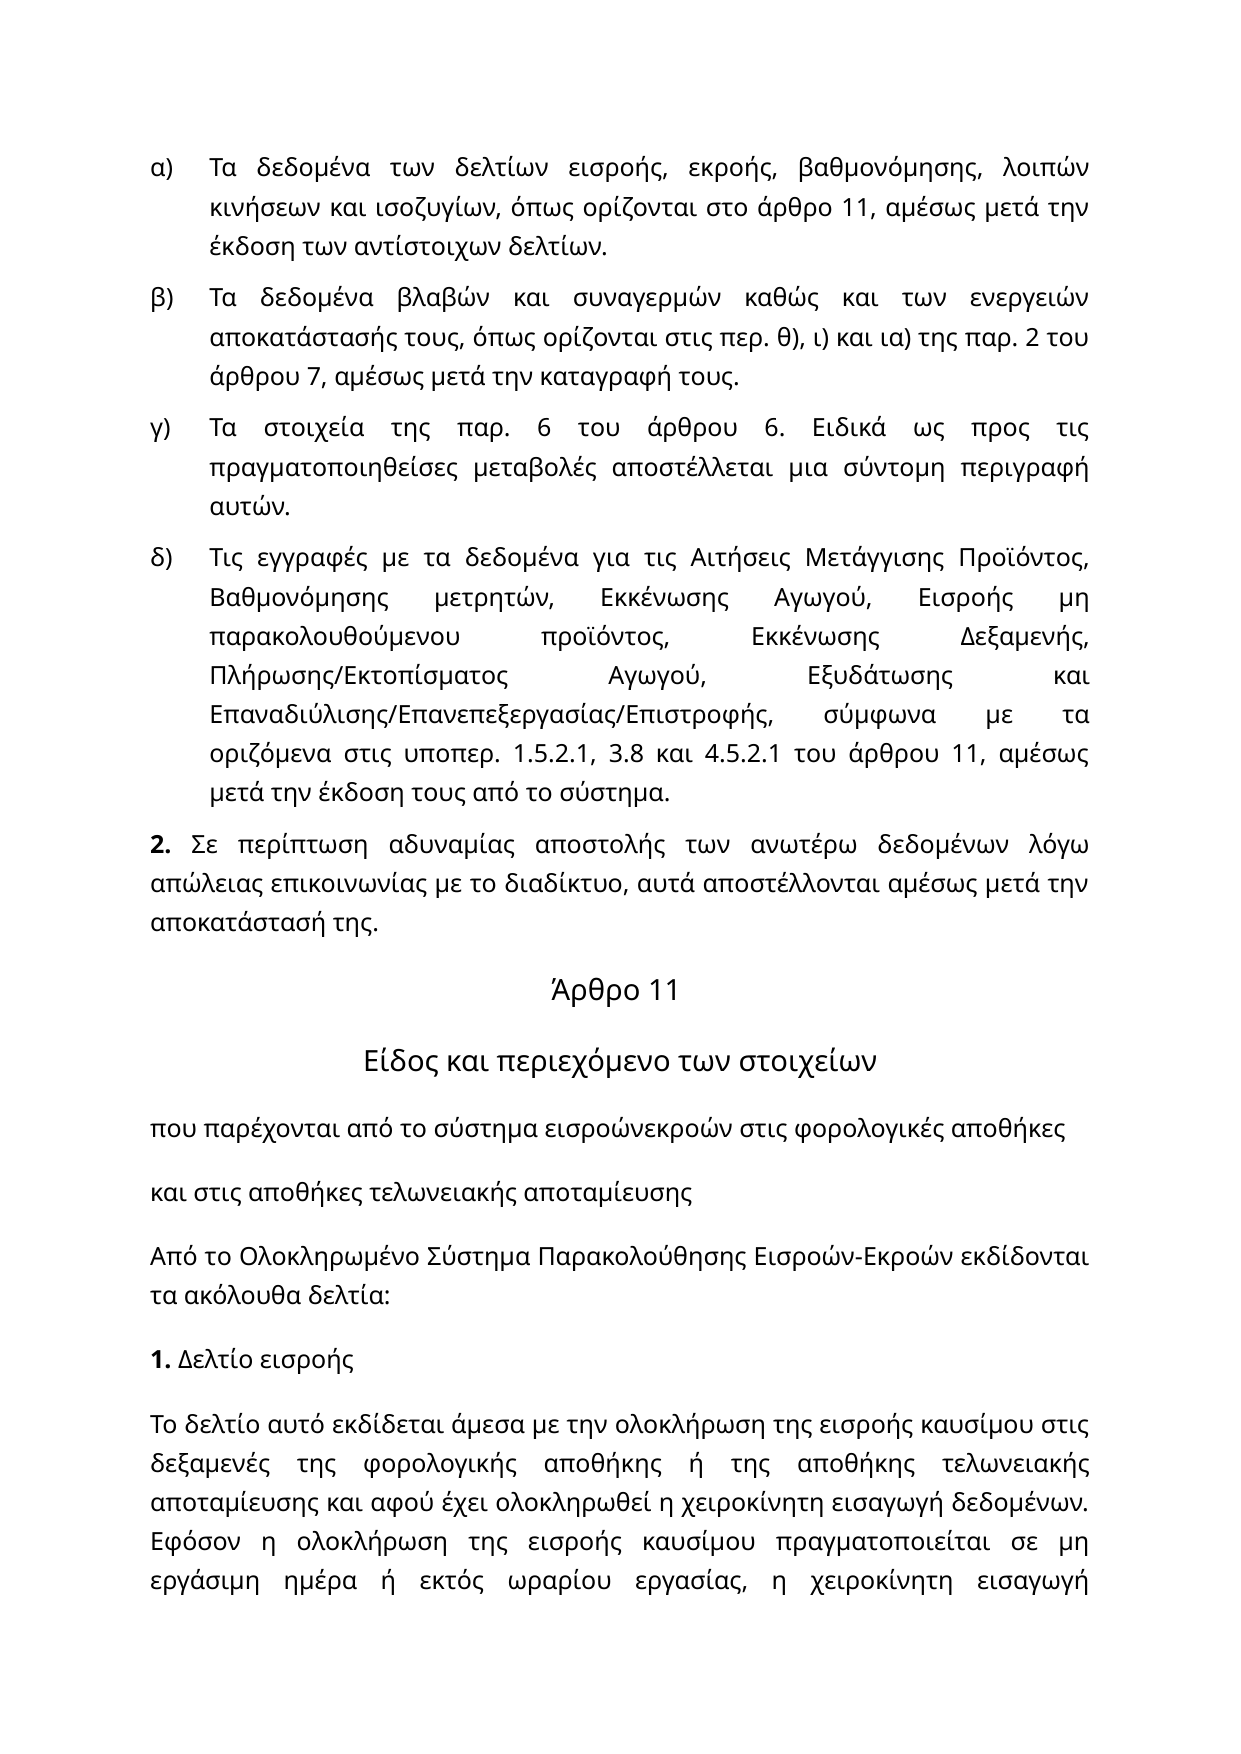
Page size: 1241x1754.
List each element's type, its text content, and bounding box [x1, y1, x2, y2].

text Το δελτίο αυτό εκδίδεται άμεσα με την ολοκλήρωση της εισροής καυσίμου στις δεξαμενές της φορολογικής αποθήκης ή της αποθήκης τελωνειακής αποταμίευσης και αφού έχει ολοκληρωθεί η χειροκίνητη εισαγωγή δεδομένων. Εφόσον η ολοκλήρωση της εισροής καυσίμου πραγματοποιείται σε μη εργάσιμη ημέρα ή εκτός ωραρίου εργασίας, η χειροκίνητη εισαγωγή [150, 1406, 1090, 1597]
list α) Τα δεδομένα των δελτίων εισροής, εκροής, βαθμονόμησης, λοιπών κινήσεων και ισοζυγίων, όπως ορίζονται στο άρθρο 11, αμέσως μετά την έκδοση των αντίστοιχων δελτίων. [150, 150, 1090, 262]
list β) Τα δεδομένα βλαβών και συναγερμών καθώς και των ενεργειών αποκατάστασής τους, όπως ορίζονται στις περ. θ), ι) και ια) της παρ. 2 του άρθρου 7, αμέσως μετά την καταγραφή τους. [150, 280, 1090, 392]
list γ) Τα στοιχεία της παρ. 6 του άρθρου 6. Ειδικά ως προς τις πραγματοποιηθείσες μεταβολές αποστέλλεται μια σύντομη περιγραφή αυτών. [150, 410, 1090, 522]
text Από το Ολοκληρωμένο Σύστημα Παρακολούθησης Εισροών-Εκροών εκδίδονται τα ακόλουθα δελτία: [150, 1239, 1090, 1312]
subtitle Άρθρο 11 [150, 969, 1090, 1009]
subtitle Είδος και περιεχόμενο των στοιχείων [150, 1040, 1090, 1079]
text 2. Σε περίπτωση αδυναμίας αποστολής των ανωτέρω δεδομένων λόγω απώλειας επικοινωνίας με το διαδίκτυο, αυτά αποστέλλονται αμέσως μετά την αποκατάστασή της. [150, 827, 1090, 939]
text 1. Δελτίο εισροής [150, 1342, 1090, 1376]
list δ) Τις εγγραφές με τα δεδομένα για τις Αιτήσεις Μετάγγισης Προϊόντος, Βαθμονόμησης μετρητών, Εκκένωσης Αγωγού, Εισροής μη παρακολουθούμενου προϊόντος, Εκκένωσης Δεξαμενής, Πλήρωσης/Εκτοπίσματος Αγωγού, Εξυδάτωσης και Επαναδιύλισης/Επανεπεξεργασίας/Επιστροφής, σύμφωνα με τα οριζόμενα στις υποπερ. 1.5.2.1, 3.8 και 4.5.2.1 του άρθρου 11, αμέσως μετά την έκδοση τους από το σύστημα. [150, 540, 1090, 809]
text που παρέχονται από το σύστημα εισροώνεκροών στις φορολογικές αποθήκες [150, 1110, 1090, 1144]
text και στις αποθήκες τελωνειακής αποταμίευσης [150, 1174, 1090, 1209]
